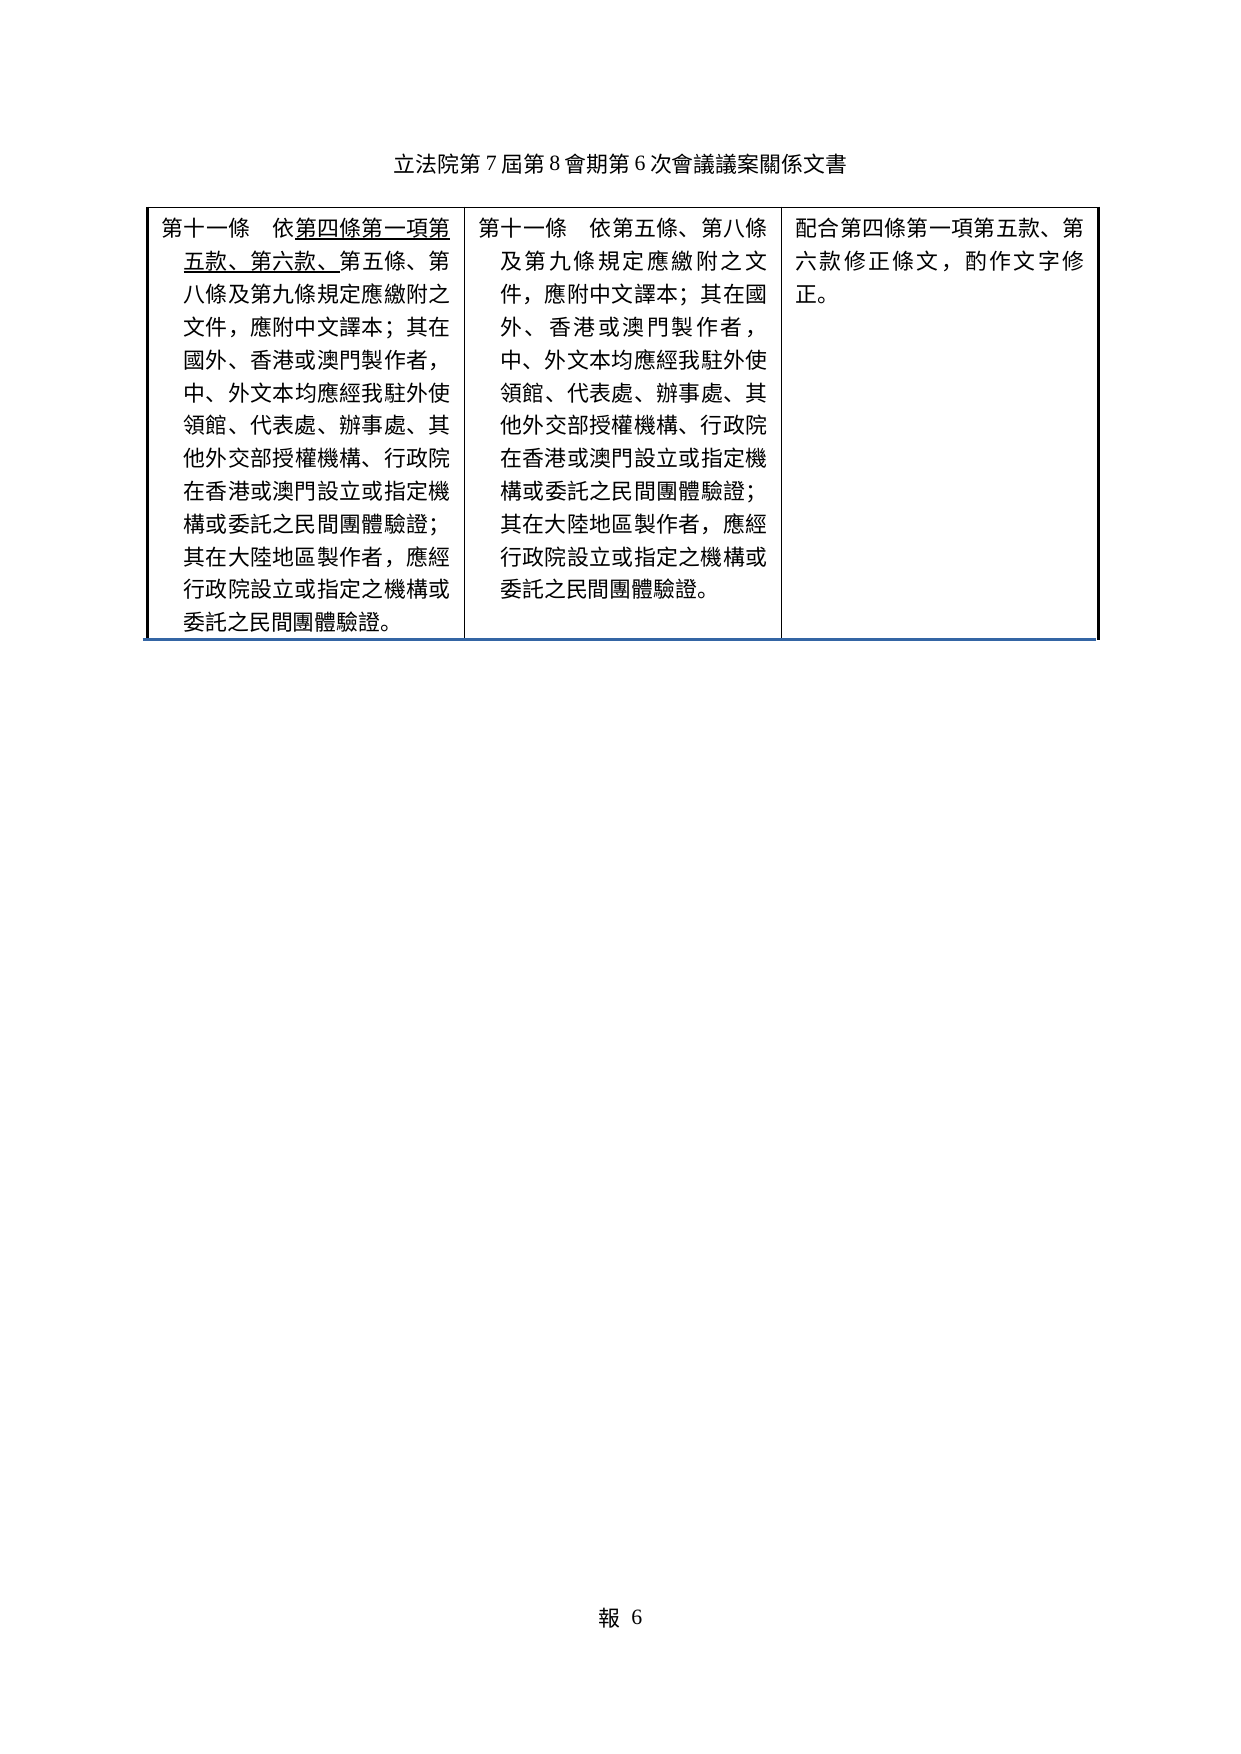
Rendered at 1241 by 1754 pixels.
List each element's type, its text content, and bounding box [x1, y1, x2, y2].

table_cell 第十一條 依第四條第一項第五款、第六款、第五條、第八條及第九條規定應繳附之文件，應附中文譯本；其在國外、香港或澳門製作者，中、外文本均應經我駐外使領館、代表處、辦事處、其他外交部授權機構、行政院在香港或澳門設立或指定機構或委託之民間團體驗證；其在大陸地區製作者，應經行政院設立或指定之機構或委託之民間團體驗證。 [149, 208, 464, 638]
table_cell 配合第四條第一項第五款、第六款修正條文，酌作文字修正。 [782, 208, 1097, 640]
table_cell 第十一條 依第五條、第八條及第九條規定應繳附之文件，應附中文譯本；其在國外、香港或澳門製作者，中、外文本均應經我駐外使領館、代表處、辦事處、其他外交部授權機構、行政院在香港或澳門設立或指定機構或委託之民間團體驗證；其在大陸地區製作者，應經行政院設立或指定之機構或委託之民間團體驗證。 [465, 208, 781, 638]
